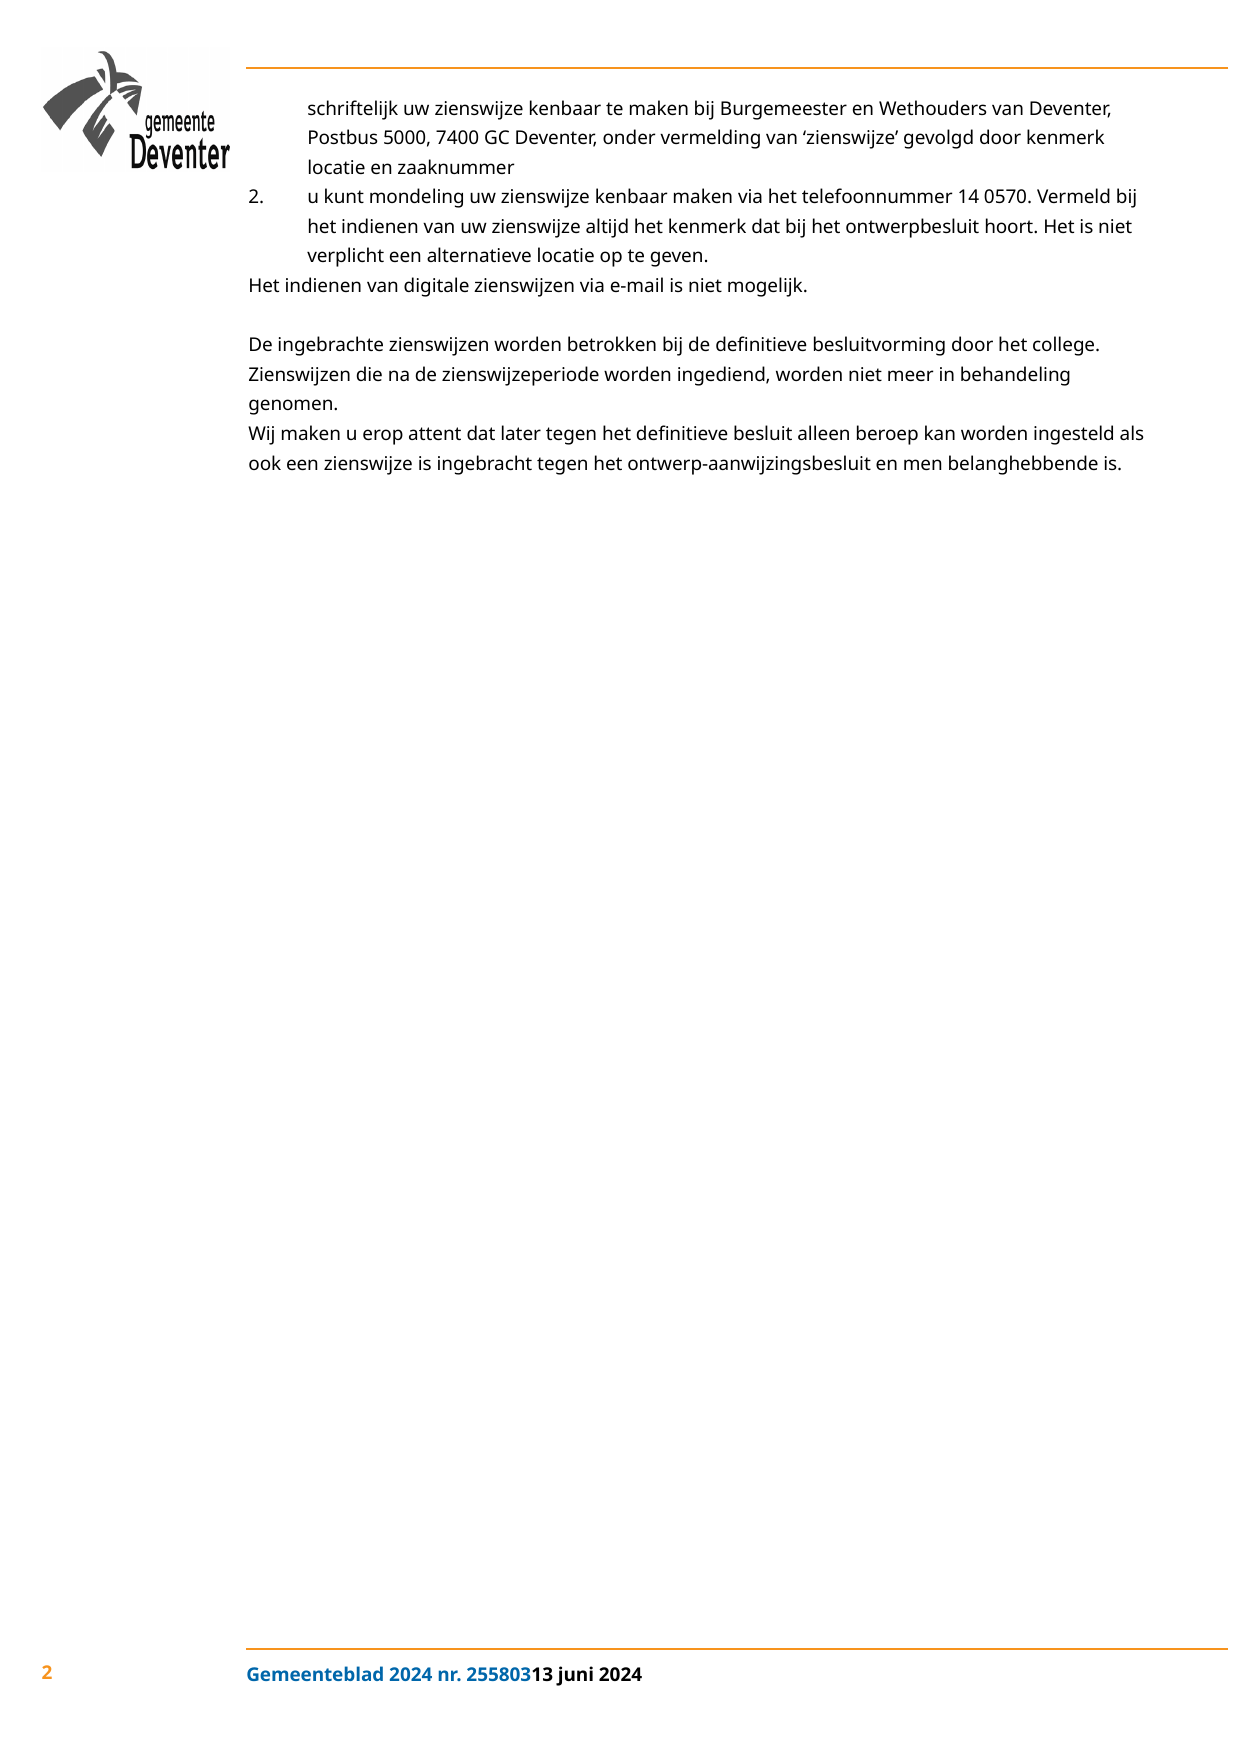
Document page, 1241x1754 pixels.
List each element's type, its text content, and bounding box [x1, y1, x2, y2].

list schriftelijk uw zienswijze kenbaar te maken bij Burgemeester en Wethouders van Deventer, Postbus 5000, 7400 GC Deventer, onder vermelding van ‘zienswijze’ gevolgd door kenmerk locatie en zaaknummer [248, 95, 1152, 180]
text Wij maken u erop attent dat later tegen het definitieve besluit alleen beroep kan worden ingesteld als ook een zienswijze is ingebracht tegen het ontwerp-aanwijzingsbesluit en men belanghebbende is. [248, 420, 1152, 476]
text Het indienen van digitale zienswijzen via e-mail is niet mogelijk. [248, 272, 1152, 298]
picture [41, 47, 231, 172]
text Zienswijzen die na de zienswijzeperiode worden ingediend, worden niet meer in behandeling genomen. [248, 361, 1152, 416]
text De ingebrachte zienswijzen worden betrokken bij de definitieve besluitvorming door het college. [248, 331, 1152, 357]
list u kunt mondeling uw zienswijze kenbaar maken via het telefoonnummer 14 0570. Vermeld bij het indienen van uw zienswijze altijd het kenmerk dat bij het ontwerpbesluit hoort. Het is niet verplicht een alternatieve locatie op te geven. [248, 183, 1152, 268]
